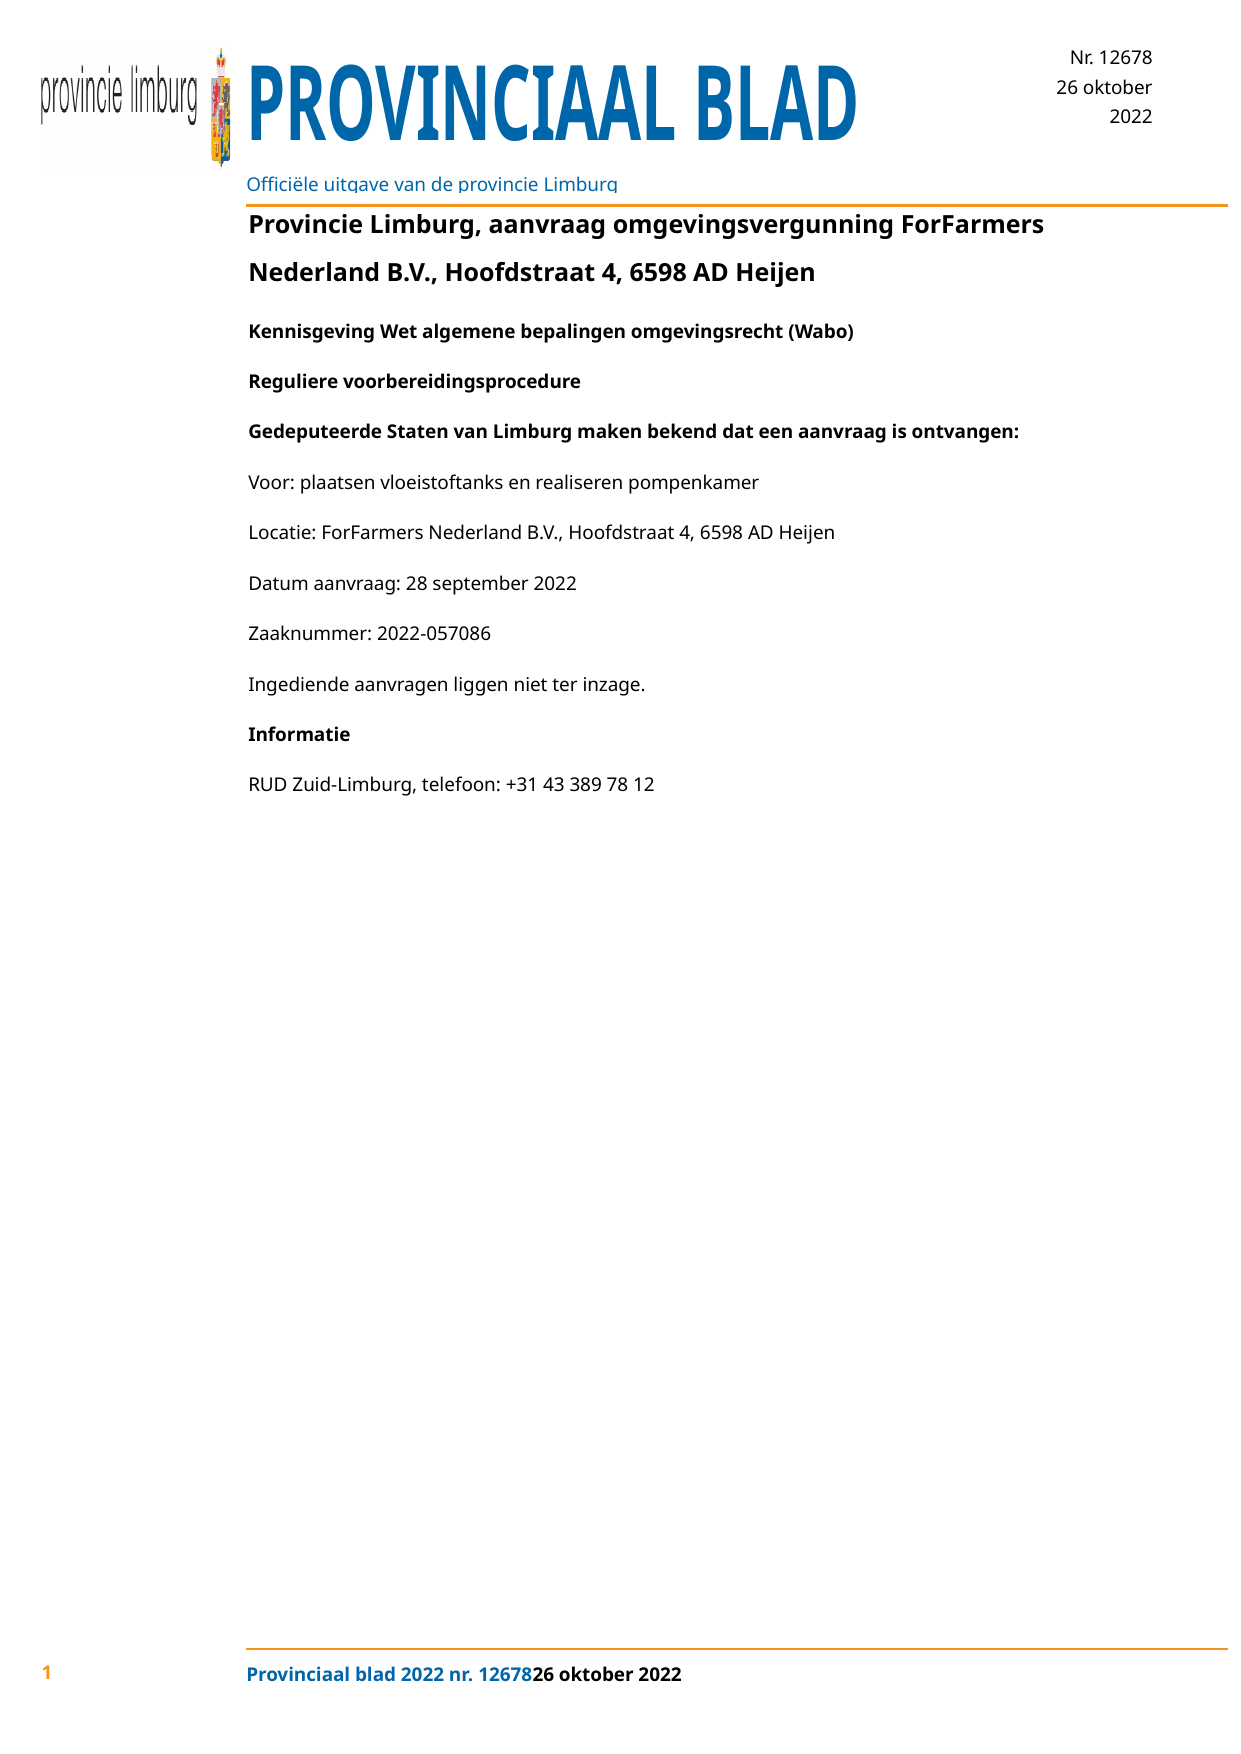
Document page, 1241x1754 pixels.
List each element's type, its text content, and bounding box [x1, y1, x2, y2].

text Voor: plaatsen vloeistoftanks en realiseren pompenkamer [248, 469, 1152, 495]
text Zaaknummer: 2022-057086 [248, 620, 1152, 646]
text Reguliere voorbereidingsprocedure [248, 368, 1152, 394]
text Gedeputeerde Staten van Limburg maken bekend dat een aanvraag is ontvangen: [248, 419, 1152, 444]
text RUD Zuid-Limburg, telefoon: +31 43 389 78 12 [248, 772, 1152, 797]
text Kennisgeving Wet algemene bepalingen omgevingsrecht (Wabo) [248, 318, 1152, 344]
text Ingediende aanvragen liggen niet ter inzage. [248, 671, 1152, 697]
picture [41, 47, 231, 172]
text Datum aanvraag: 28 september 2022 [248, 570, 1152, 596]
text Provincie Limburg, aanvraag omgevingsvergunning ForFarmers Nederland B.V., Hoofdstraat 4, 6598 AD Heijen [248, 207, 1152, 288]
text Informatie [248, 721, 1152, 747]
text Locatie: ForFarmers Nederland B.V., Hoofdstraat 4, 6598 AD Heijen [248, 519, 1152, 545]
